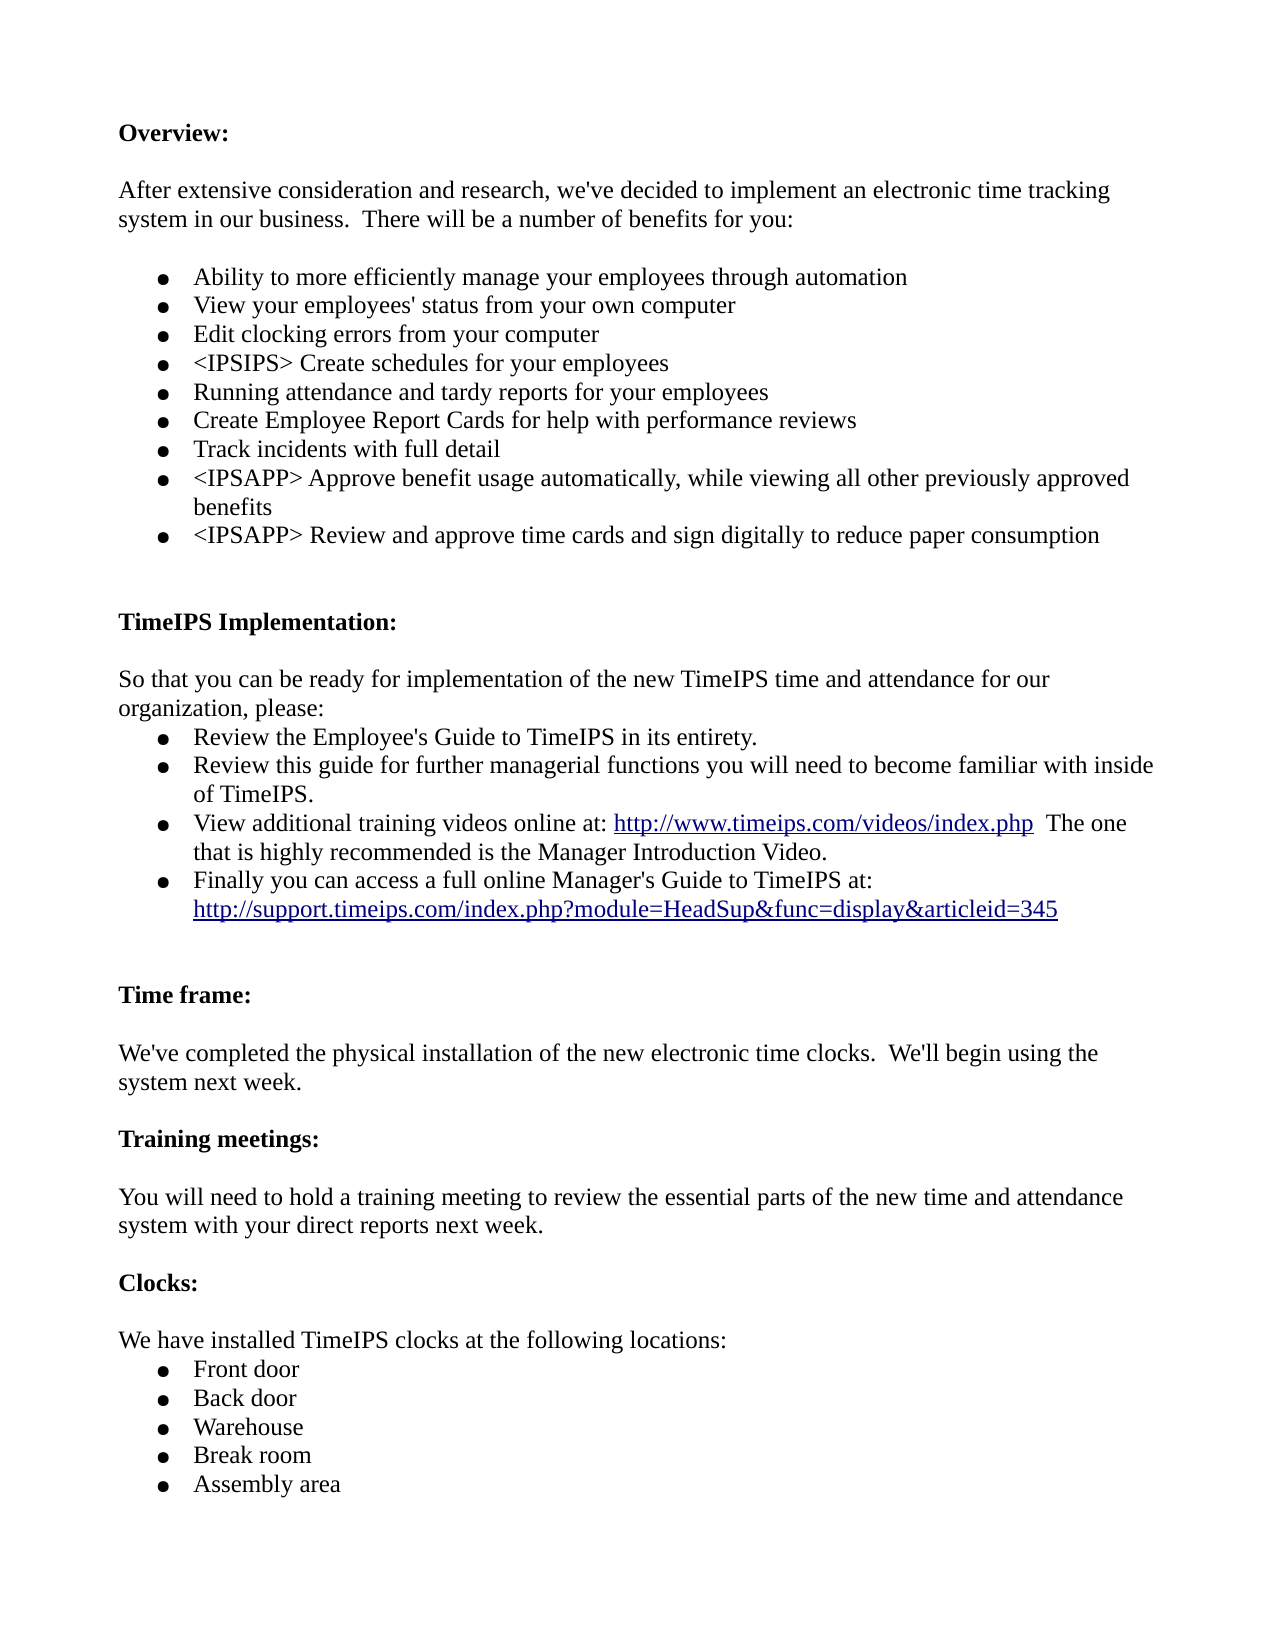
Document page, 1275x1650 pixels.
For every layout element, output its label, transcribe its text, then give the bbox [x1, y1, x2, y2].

text You will need to hold a training meeting to review the essential parts of the new time and attendance system with your direct reports next week. [118, 1182, 1157, 1239]
text We have installed TimeIPS clocks at the following locations: [118, 1326, 1157, 1354]
text We've completed the physical installation of the new electronic time clocks. We'll begin using the system next week. [118, 1038, 1157, 1096]
list Warehouse [156, 1412, 1157, 1441]
text So that you can be ready for implementation of the new TimeIPS time and attendance for our organization, please: [118, 664, 1157, 722]
list Front door [156, 1354, 1157, 1383]
text Time frame: [118, 981, 1157, 1009]
list Finally you can access a full online Manager's Guide to TimeIPS at: http://support.timeips.com/index.php?module=HeadSup&func=display&articleid=345 [156, 866, 1157, 923]
list <IPSAPP> Review and approve time cards and sign digitally to reduce paper consumption [156, 521, 1157, 549]
list Create Employee Report Cards for help with performance reviews [156, 406, 1157, 434]
list Running attendance and tardy reports for your employees [156, 377, 1157, 406]
list Ability to more efficiently manage your employees through automation [156, 262, 1157, 291]
text Training meetings: [118, 1124, 1157, 1153]
list Back door [156, 1383, 1157, 1412]
list Assembly area [156, 1469, 1157, 1498]
list Break room [156, 1441, 1157, 1469]
text After extensive consideration and research, we've decided to implement an electronic time tracking system in our business. There will be a number of benefits for you: [118, 176, 1157, 233]
list View your employees' status from your own computer [156, 291, 1157, 319]
list Review this guide for further managerial functions you will need to become familiar with inside of TimeIPS. [156, 751, 1157, 808]
list Edit clocking errors from your computer [156, 319, 1157, 348]
text TimeIPS Implementation: [118, 607, 1157, 636]
list <IPSIPS> Create schedules for your employees [156, 348, 1157, 377]
list View additional training videos online at: http://www.timeips.com/videos/index.php The one that is highly recommended is the Manager Introduction Video. [156, 808, 1157, 866]
text Clocks: [118, 1268, 1157, 1297]
text Overview: [118, 118, 1157, 147]
list <IPSAPP> Approve benefit usage automatically, while viewing all other previously approved benefits [156, 463, 1157, 521]
list Track incidents with full detail [156, 434, 1157, 463]
list Review the Employee's Guide to TimeIPS in its entirety. [156, 722, 1157, 751]
